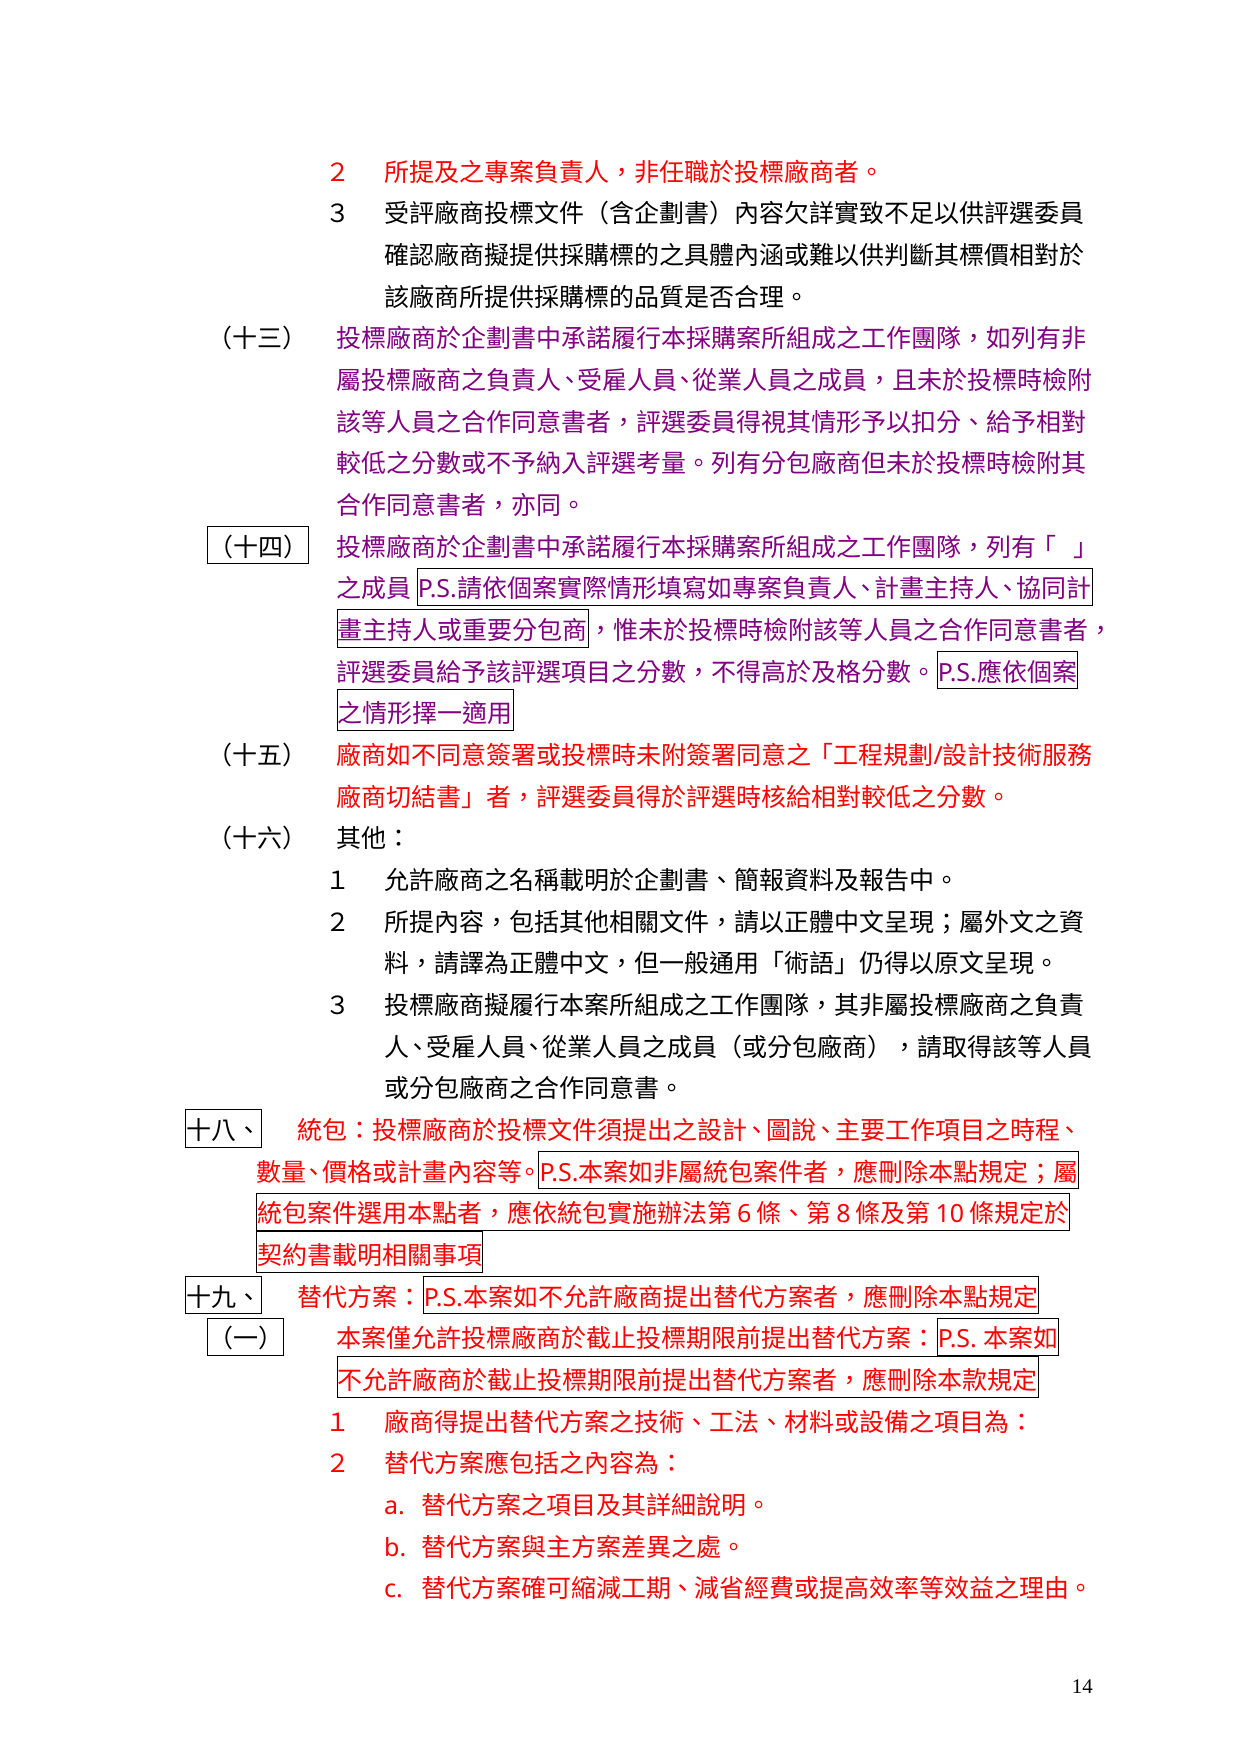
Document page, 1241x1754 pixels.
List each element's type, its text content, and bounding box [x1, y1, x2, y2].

subtitle 受評廠商投標文件（含企劃書）內容欠詳實致不足以供評選委員確認廠商擬提供採購標的之具體內涵或難以供判斷其標價相對於該廠商所提供採購標的品質是否合理。 [325, 189, 1092, 314]
subtitle 允許廠商之名稱載明於企劃書、簡報資料及報告中。 [325, 856, 1092, 898]
subtitle 廠商得提出替代方案之技術、工法、材料或設備之項目為： [325, 1398, 1092, 1439]
subtitle 替代方案之項目及其詳細說明。 [384, 1481, 1092, 1523]
subtitle 所提及之專案負責人，非任職於投標廠商者。 [325, 148, 1092, 189]
subtitle 替代方案與主方案差異之處。 [384, 1523, 1092, 1564]
subtitle 所提內容，包括其他相關文件，請以正體中文呈現；屬外文之資料，請譯為正體中文，但一般通用「術語」仍得以原文呈現。 [325, 898, 1092, 981]
subtitle 廠商如不同意簽署或投標時未附簽署同意之「工程規劃/設計技術服務廠商切結書」者，評選委員得於評選時核給相對較低之分數。 [207, 731, 1092, 814]
subtitle 投標廠商於企劃書中承諾履行本採購案所組成之工作團隊，如列有非屬投標廠商之負責人、受雇人員、從業人員之成員，且未於投標時檢附該等人員之合作同意書者，評選委員得視其情形予以扣分、給予相對較低之分數或不予納入評選考量。列有分包廠商但未於投標時檢附其合作同意書者，亦同。 [207, 314, 1092, 523]
subtitle 其他： [207, 814, 1092, 856]
subtitle 統包：投標廠商於投標文件須提出之設計、圖說、主要工作項目之時程、數量、價格或計畫內容等。P.S.本案如非屬統包案件者，應刪除本點規定；屬統包案件選用本點者，應依統包實施辦法第6條、第8條及第10條規定於契約書載明相關事項 [185, 1106, 1079, 1273]
subtitle 本案僅允許投標廠商於截止投標期限前提出替代方案：P.S. 本案如不允許廠商於截止投標期限前提出替代方案者，應刪除本款規定 [207, 1314, 1079, 1398]
subtitle 替代方案確可縮減工期、減省經費或提高效率等效益之理由。 [384, 1564, 1092, 1606]
subtitle 替代方案：P.S.本案如不允許廠商提出替代方案者，應刪除本點規定 [185, 1273, 1079, 1314]
subtitle 投標廠商於企劃書中承諾履行本採購案所組成之工作團隊，列有「 」之成員P.S.請依個案實際情形填寫如專案負責人、計畫主持人、協同計畫主持人或重要分包商，惟未於投標時檢附該等人員之合作同意書者，評選委員給予該評選項目之分數，不得高於及格分數。P.S.應依個案之情形擇一適用 [207, 523, 1092, 731]
subtitle 替代方案應包括之內容為： [325, 1439, 1092, 1481]
subtitle 投標廠商擬履行本案所組成之工作團隊，其非屬投標廠商之負責人、受雇人員、從業人員之成員（或分包廠商），請取得該等人員或分包廠商之合作同意書。 [325, 981, 1092, 1106]
